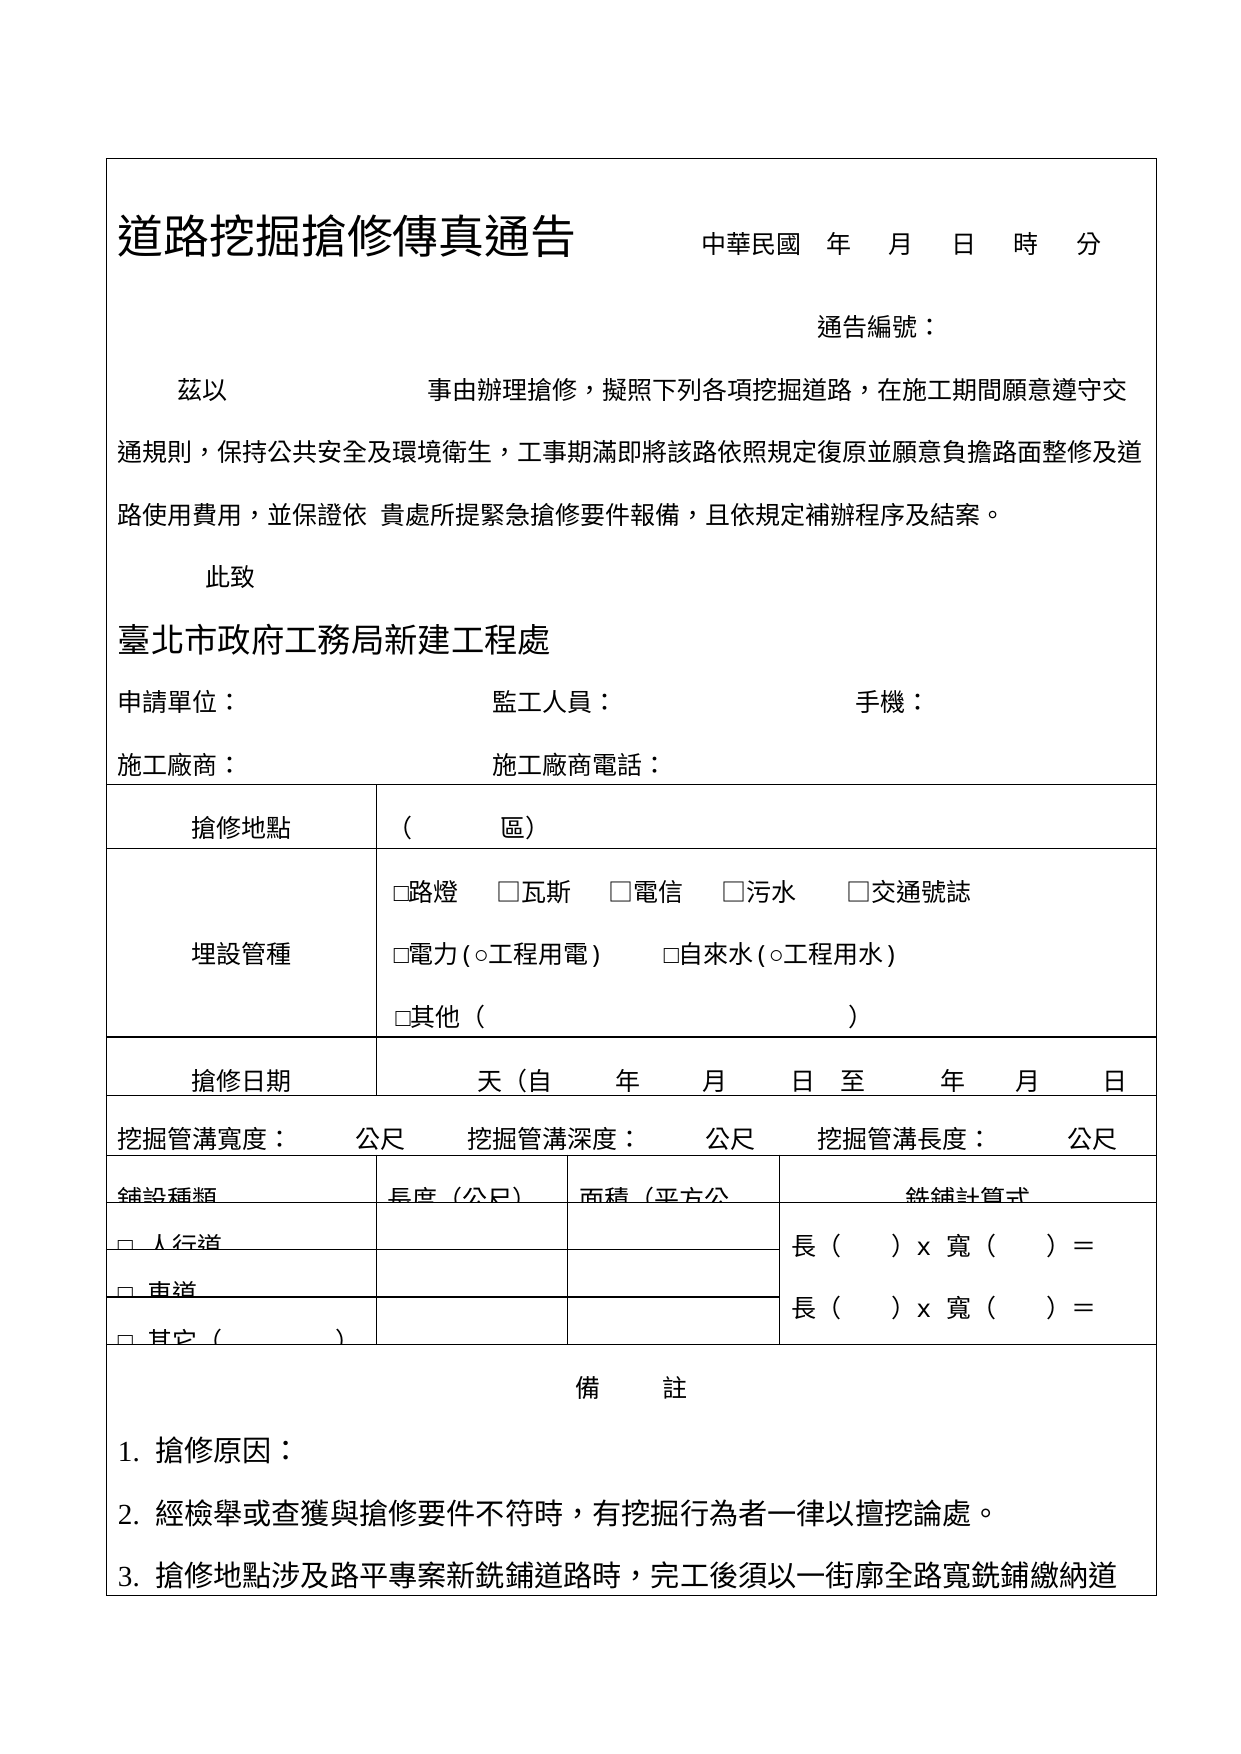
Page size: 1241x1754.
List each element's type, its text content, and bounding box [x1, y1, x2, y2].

table_cell [377, 1298, 567, 1344]
table_cell □ 其它（ ） [107, 1298, 376, 1344]
table_cell 天（自 年 月 日 至 年 月 日 ） [377, 1038, 1156, 1095]
table_cell 面積（平方公尺） [568, 1156, 779, 1202]
table_cell 長（ ）x 寬（ ）＝ 長（ ）x 寬（ ）＝ 長（ ）x 寬（ ）＝ [780, 1203, 1156, 1344]
table_cell [568, 1203, 779, 1249]
table_cell 銑鋪計算式 [780, 1156, 1156, 1202]
table_cell □ 人行道 [107, 1203, 376, 1249]
table_cell □路燈 □瓦斯 □電信 □污水 □交通號誌 □電力(○工程用電) □自來水(○工程用水) □其他（ ） [377, 849, 1156, 1036]
table_header 道路挖掘搶修傳真通告 中華民國 年 月 日 時 分 通告編號： 茲以 事由辦理搶修，擬照下列各項挖掘道路，在施工期間願意遵守交通規則，保持公共安全及環境衛生，工事期滿即將該路依照規定復原並願意負擔路面整修及道路使用費用，並保證依 貴處所提緊急搶修要件報備，且依規定補辦程序及結案。 此致 臺北市政府工務局新建工程處 申請單位： 監工人員： 手機： 施工廠商： 施工廠商電話： [107, 159, 1156, 784]
table_cell （ 區） [377, 785, 1156, 848]
table_cell 搶修地點 [107, 785, 376, 848]
table_cell 舖設種類 [107, 1156, 376, 1202]
table_cell 備 註 搶修原因： 經檢舉或查獲與搶修要件不符時，有挖掘行為者一律以擅挖論處。 搶修地點涉及路平專案新銑鋪道路時，完工後須以一街廓全路寬銑鋪繳納道路修復費。 [107, 1345, 1156, 1595]
table_cell 搶修日期 [107, 1038, 376, 1095]
table_cell 長度（公尺） [377, 1156, 567, 1202]
table_cell [377, 1203, 567, 1249]
table_cell □ 車道 [107, 1250, 376, 1296]
table_cell [377, 1250, 567, 1296]
table_cell 挖掘管溝寬度： 公尺 挖掘管溝深度： 公尺 挖掘管溝長度： 公尺 [107, 1096, 1156, 1154]
table_cell [568, 1250, 779, 1296]
table_cell 埋設管種 [107, 849, 376, 1036]
table_cell [568, 1298, 779, 1344]
